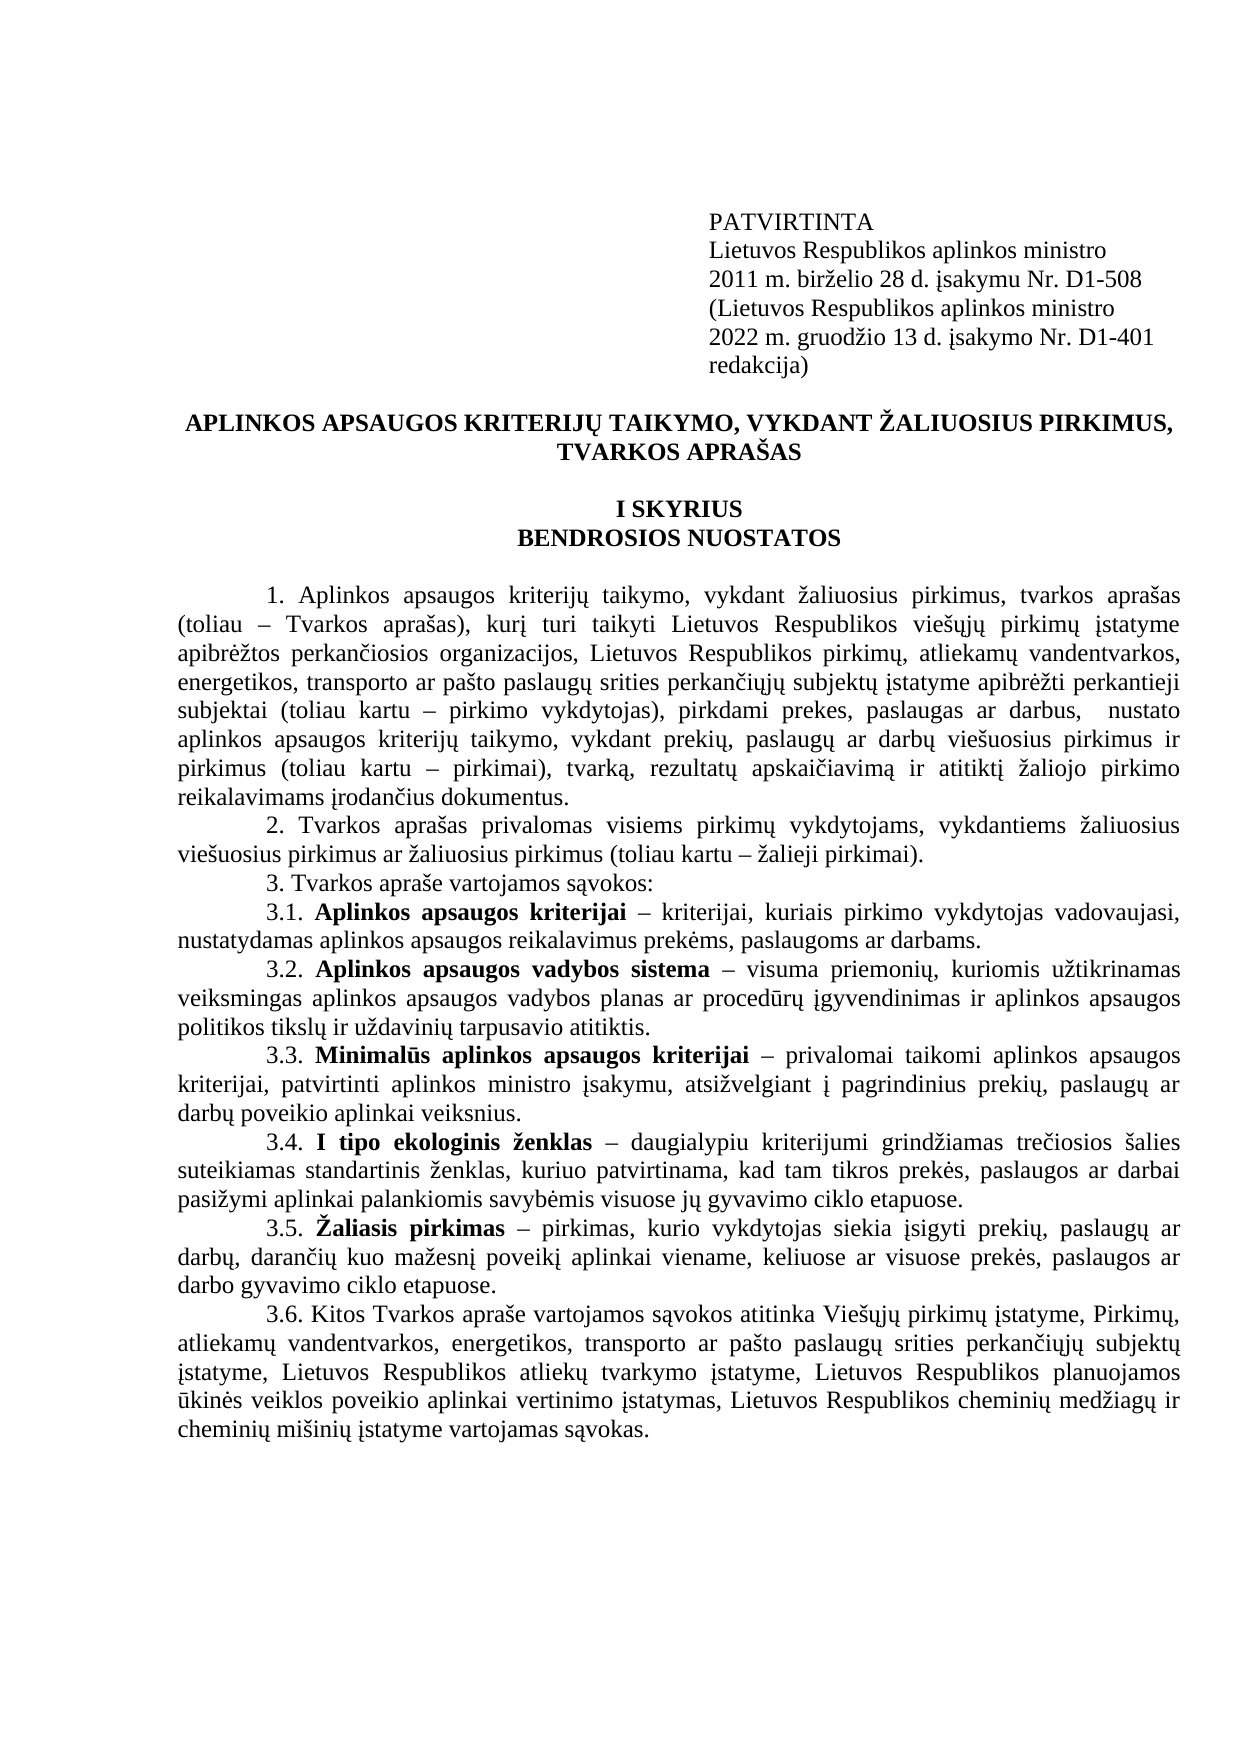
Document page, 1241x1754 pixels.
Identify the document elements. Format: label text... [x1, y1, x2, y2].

text 2022 m. gruodžio 13 d. įsakymo Nr. D1-401 [177, 322, 1181, 350]
text I SKYRIUS [177, 494, 1181, 523]
text 2011 m. birželio 28 d. įsakymu Nr. D1-508 [177, 264, 1181, 293]
text BENDROSIOS NUOSTATOS [177, 523, 1181, 552]
text 1. Aplinkos apsaugos kriterijų taikymo, vykdant žaliuosius pirkimus, tvarkos aprašas (toliau – Tvarkos aprašas), kurį turi taikyti Lietuvos Respublikos viešųjų pirkimų įstatyme apibrėžtos perkančiosios organizacijos, Lietuvos Respublikos pirkimų, atliekamų vandentvarkos, energetikos, transporto ar pašto paslaugų srities perkančiųjų subjektų įstatyme apibrėžti perkantieji subjektai (toliau kartu – pirkimo vykdytojas), pirkdami prekes, paslaugas ar darbus, nustato aplinkos apsaugos kriterijų taikymo, vykdant prekių, paslaugų ar darbų viešuosius pirkimus ir pirkimus (toliau kartu – pirkimai), tvarką, rezultatų apskaičiavimą ir atitiktį žaliojo pirkimo reikalavimams įrodančius dokumentus. [177, 580, 1181, 810]
text redakcija) [177, 350, 1181, 379]
text Lietuvos Respublikos aplinkos ministro [177, 235, 1181, 264]
text 3.1. Aplinkos apsaugos kriterijai – kriterijai, kuriais pirkimo vykdytojas vadovaujasi, nustatydamas aplinkos apsaugos reikalavimus prekėms, paslaugoms ar darbams. [177, 897, 1181, 954]
text PATVIRTINTA [177, 207, 1181, 235]
text 2. Tvarkos aprašas privalomas visiems pirkimų vykdytojams, vykdantiems žaliuosius viešuosius pirkimus ar žaliuosius pirkimus (toliau kartu – žalieji pirkimai). [177, 810, 1181, 868]
text 3.3. Minimalūs aplinkos apsaugos kriterijai – privalomai taikomi aplinkos apsaugos kriterijai, patvirtinti aplinkos ministro įsakymu, atsižvelgiant į pagrindinius prekių, paslaugų ar darbų poveikio aplinkai veiksnius. [177, 1040, 1181, 1127]
text APLINKOS APSAUGOS KRITERIJŲ TAIKYMO, VyKDANT žALIUOSIUS PIRKIMUS, TVARKOS APRAŠAS [177, 408, 1181, 465]
text 3. Tvarkos apraše vartojamos sąvokos: [177, 868, 1181, 897]
text 3.2. Aplinkos apsaugos vadybos sistema – visuma priemonių, kuriomis užtikrinamas veiksmingas aplinkos apsaugos vadybos planas ar procedūrų įgyvendinimas ir aplinkos apsaugos politikos tikslų ir uždavinių tarpusavio atitiktis. [177, 954, 1181, 1040]
text 3.4. I tipo ekologinis ženklas – daugialypiu kriterijumi grindžiamas trečiosios šalies suteikiamas standartinis ženklas, kuriuo patvirtinama, kad tam tikros prekės, paslaugos ar darbai pasižymi aplinkai palankiomis savybėmis visuose jų gyvavimo ciklo etapuose. [177, 1127, 1181, 1213]
text 3.5. Žaliasis pirkimas – pirkimas, kurio vykdytojas siekia įsigyti prekių, paslaugų ar darbų, darančių kuo mažesnį poveikį aplinkai viename, keliuose ar visuose prekės, paslaugos ar darbo gyvavimo ciklo etapuose. [177, 1213, 1181, 1299]
text 3.6. Kitos Tvarkos apraše vartojamos sąvokos atitinka Viešųjų pirkimų įstatyme, Pirkimų, atliekamų vandentvarkos, energetikos, transporto ar pašto paslaugų srities perkančiųjų subjektų įstatyme, Lietuvos Respublikos atliekų tvarkymo įstatyme, Lietuvos Respublikos planuojamos ūkinės veiklos poveikio aplinkai vertinimo įstatymas, Lietuvos Respublikos cheminių medžiagų ir cheminių mišinių įstatyme vartojamas sąvokas. [177, 1299, 1181, 1443]
text (Lietuvos Respublikos aplinkos ministro [177, 293, 1181, 322]
